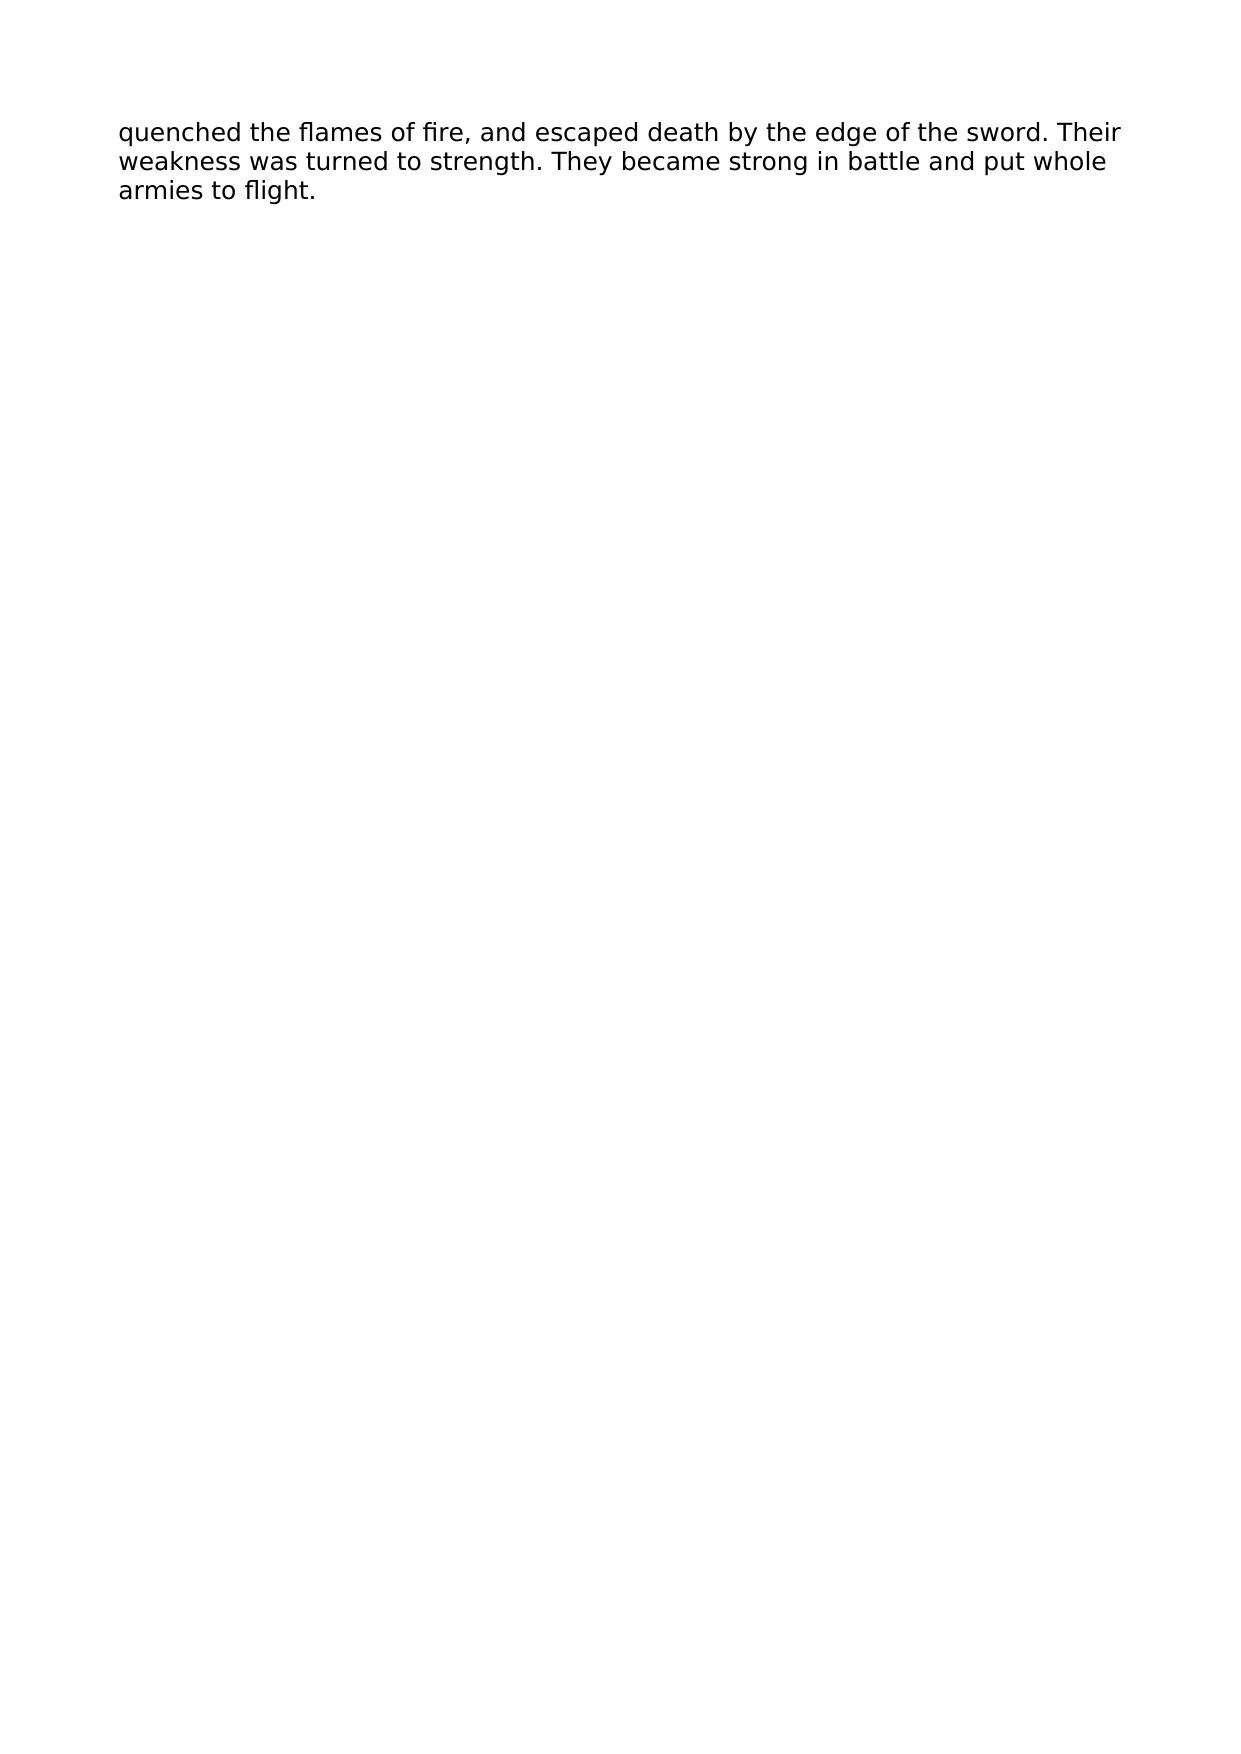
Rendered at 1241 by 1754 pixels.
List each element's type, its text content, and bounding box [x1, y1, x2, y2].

text quenched the flames of fire, and escaped death by the edge of the sword. Their weakness was turned to strength. They became strong in battle and put whole armies to flight. [118, 118, 1122, 206]
